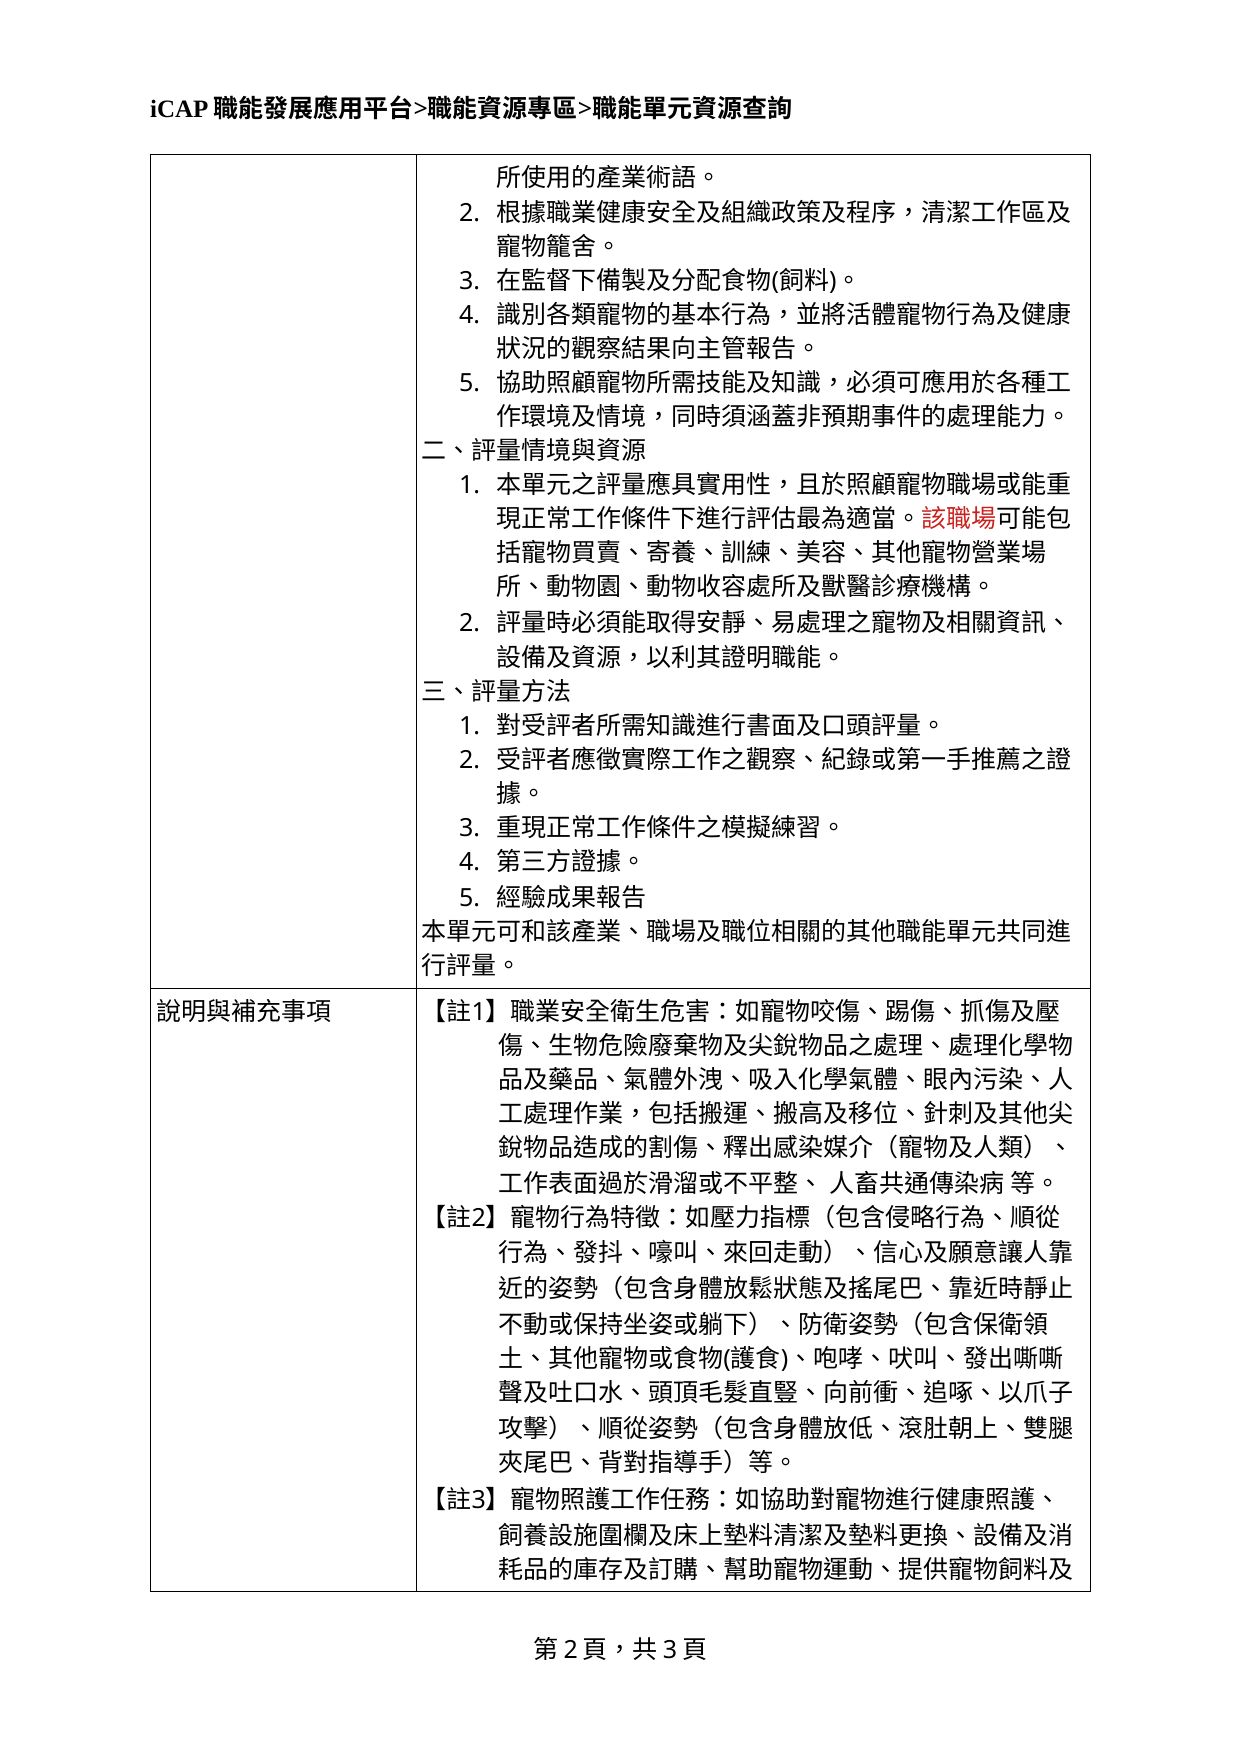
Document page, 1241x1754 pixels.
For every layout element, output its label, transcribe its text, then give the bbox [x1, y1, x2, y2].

table_cell 說明與補充事項 [151, 989, 416, 1591]
table_cell [151, 155, 416, 988]
table_cell 一、評量證據 確認描述例行工作及將觀察結果及活動通報主管時，所使用的產業術語。 根據職業健康安全及組織政策及程序，清潔工作區及寵物籠舍。 在監督下備製及分配食物(飼料)。 識別各類寵物的基本行為，並將活體寵物行為及健康狀況的觀察結果向主管報告。 協助照顧寵物所需技能及知識，必須可應用於各種工作環境及情境，同時須涵蓋非預期事件的處理能力。 二、評量情境與資源 本單元之評量應具實用性，且於照顧寵物職場或能重現正常工作條件下進行評估最為適當。該職場可能包括寵物買賣、寄養、訓練、美容、其他寵物營業場所、動物園、動物收容處所及獸醫診療機構。 評量時必須能取得安靜、易處理之寵物及相關資訊、設備及資源，以利其證明職能。 三、評量方法 對受評者所需知識進行書面及口頭評量。 受評者應徵實際工作之觀察、紀錄或第一手推薦之證據。 重現正常工作條件之模擬練習。 第三方證據。 經驗成果報告 本單元可和該產業、職場及職位相關的其他職能單元共同進行評量。 [417, 155, 1090, 988]
table_cell 職業安全衛生危害：如寵物咬傷、踢傷、抓傷及壓傷、生物危險廢棄物及尖銳物品之處理、處理化學物品及藥品、氣體外洩、吸入化學氣體、眼內污染、人工處理作業，包括搬運、搬高及移位、針刺及其他尖銳物品造成的割傷、釋出感染媒介（寵物及人類）、工作表面過於滑溜或不平整、 人畜共通傳染病 等。 寵物行為特徵：如壓力指標（包含侵略行為、順從行為、發抖、嚎叫、來回走動）、信心及願意讓人靠近的姿勢（包含身體放鬆狀態及搖尾巴、靠近時靜止不動或保持坐姿或躺下）、防衛姿勢（包含保衛領土、其他寵物或食物(護食)、咆哮、吠叫、發出嘶嘶聲及吐口水、頭頂毛髮直豎、向前衝、追啄、以爪子攻擊）、順從姿勢（包含身體放低、滾肚朝上、雙腿夾尾巴、背對指導手）等。 寵物照護工作任務：如協助對寵物進行健康照護、飼養設施圍欄及床上墊料清潔及墊料更換、設備及消耗品的庫存及訂購、幫助寵物運動、提供寵物飼料及 [417, 989, 1090, 1591]
